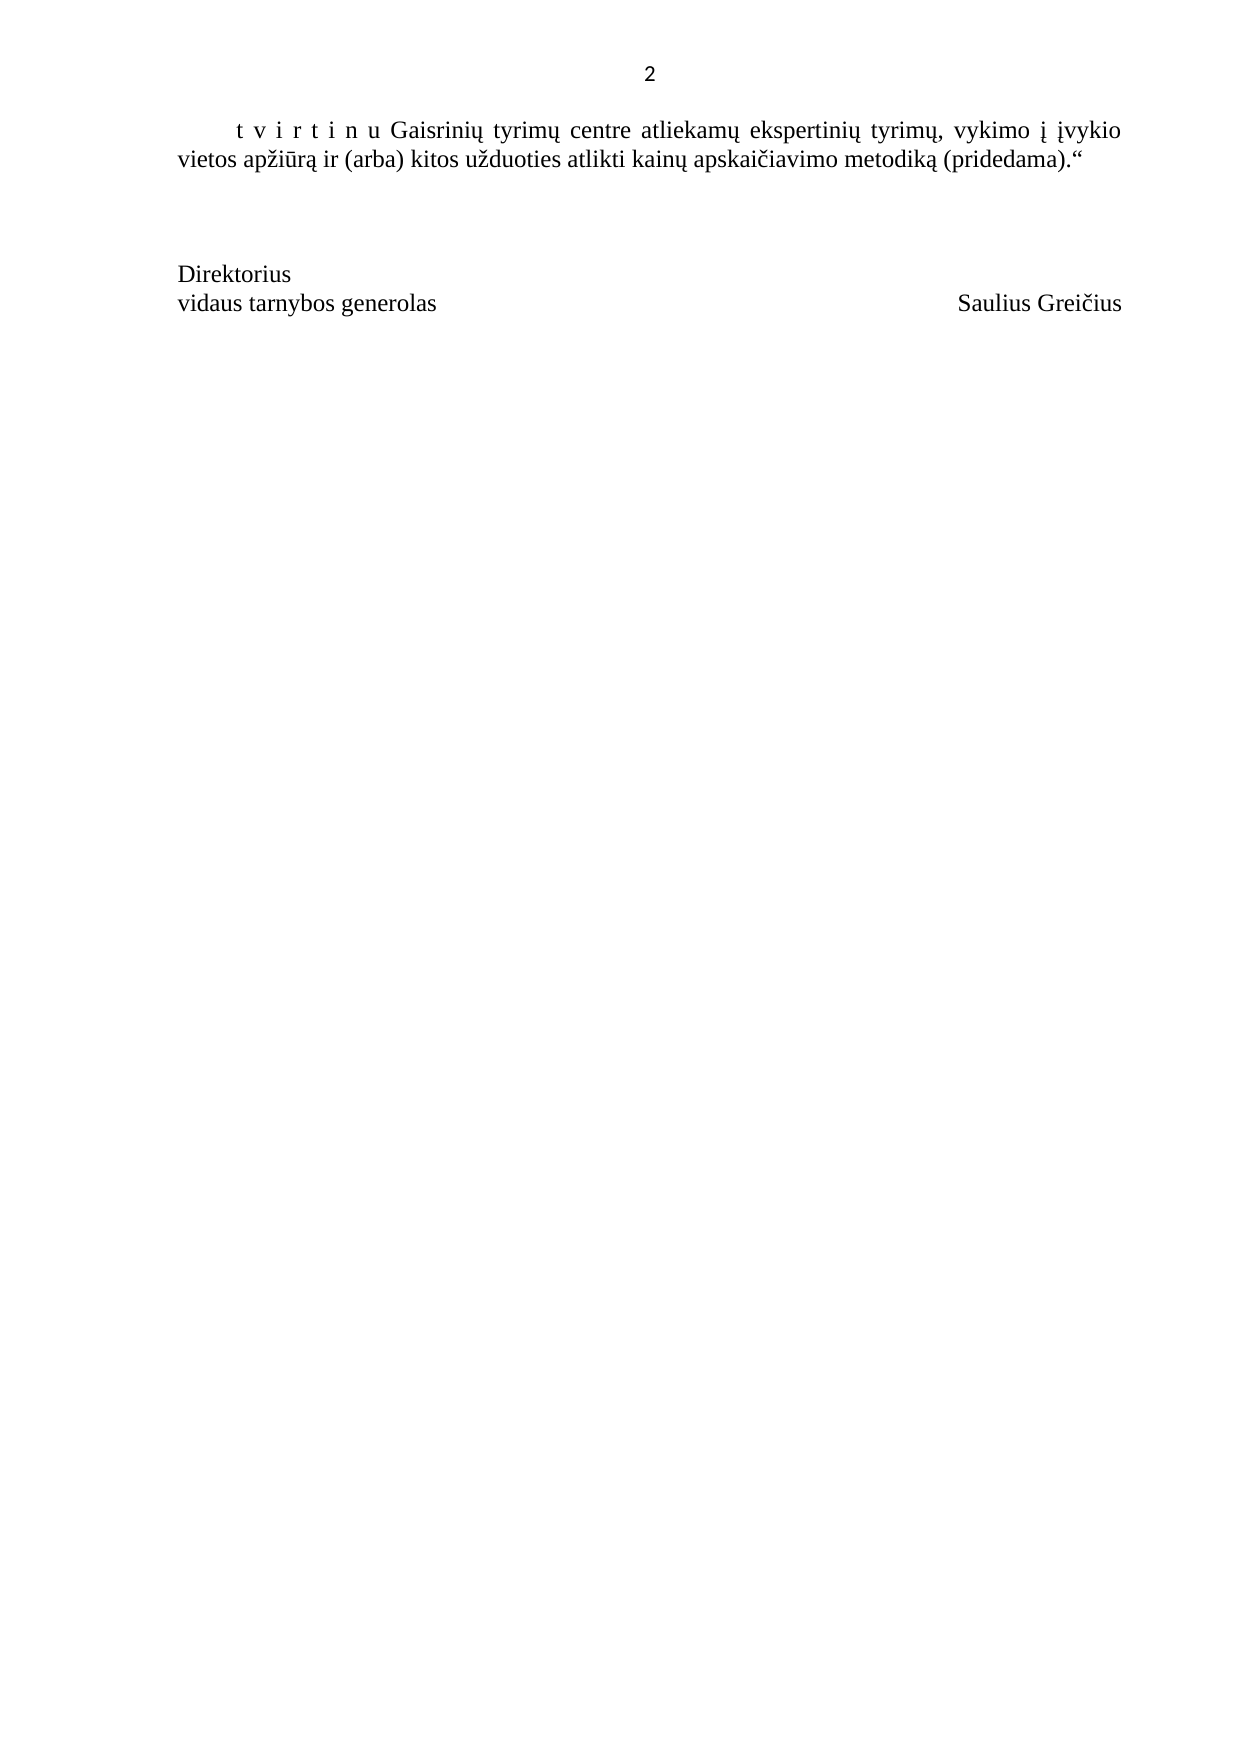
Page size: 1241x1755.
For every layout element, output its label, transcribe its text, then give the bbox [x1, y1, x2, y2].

text t v i r t i n u Gaisrinių tyrimų centre atliekamų ekspertinių tyrimų, vykimo į įvykio vietos apžiūrą ir (arba) kitos užduoties atlikti kainų apskaičiavimo metodiką (pridedama).“ [177, 115, 1122, 173]
text vidaus tarnybos generolas Saulius Greičius [177, 288, 1137, 316]
text Direktorius [177, 259, 1181, 288]
